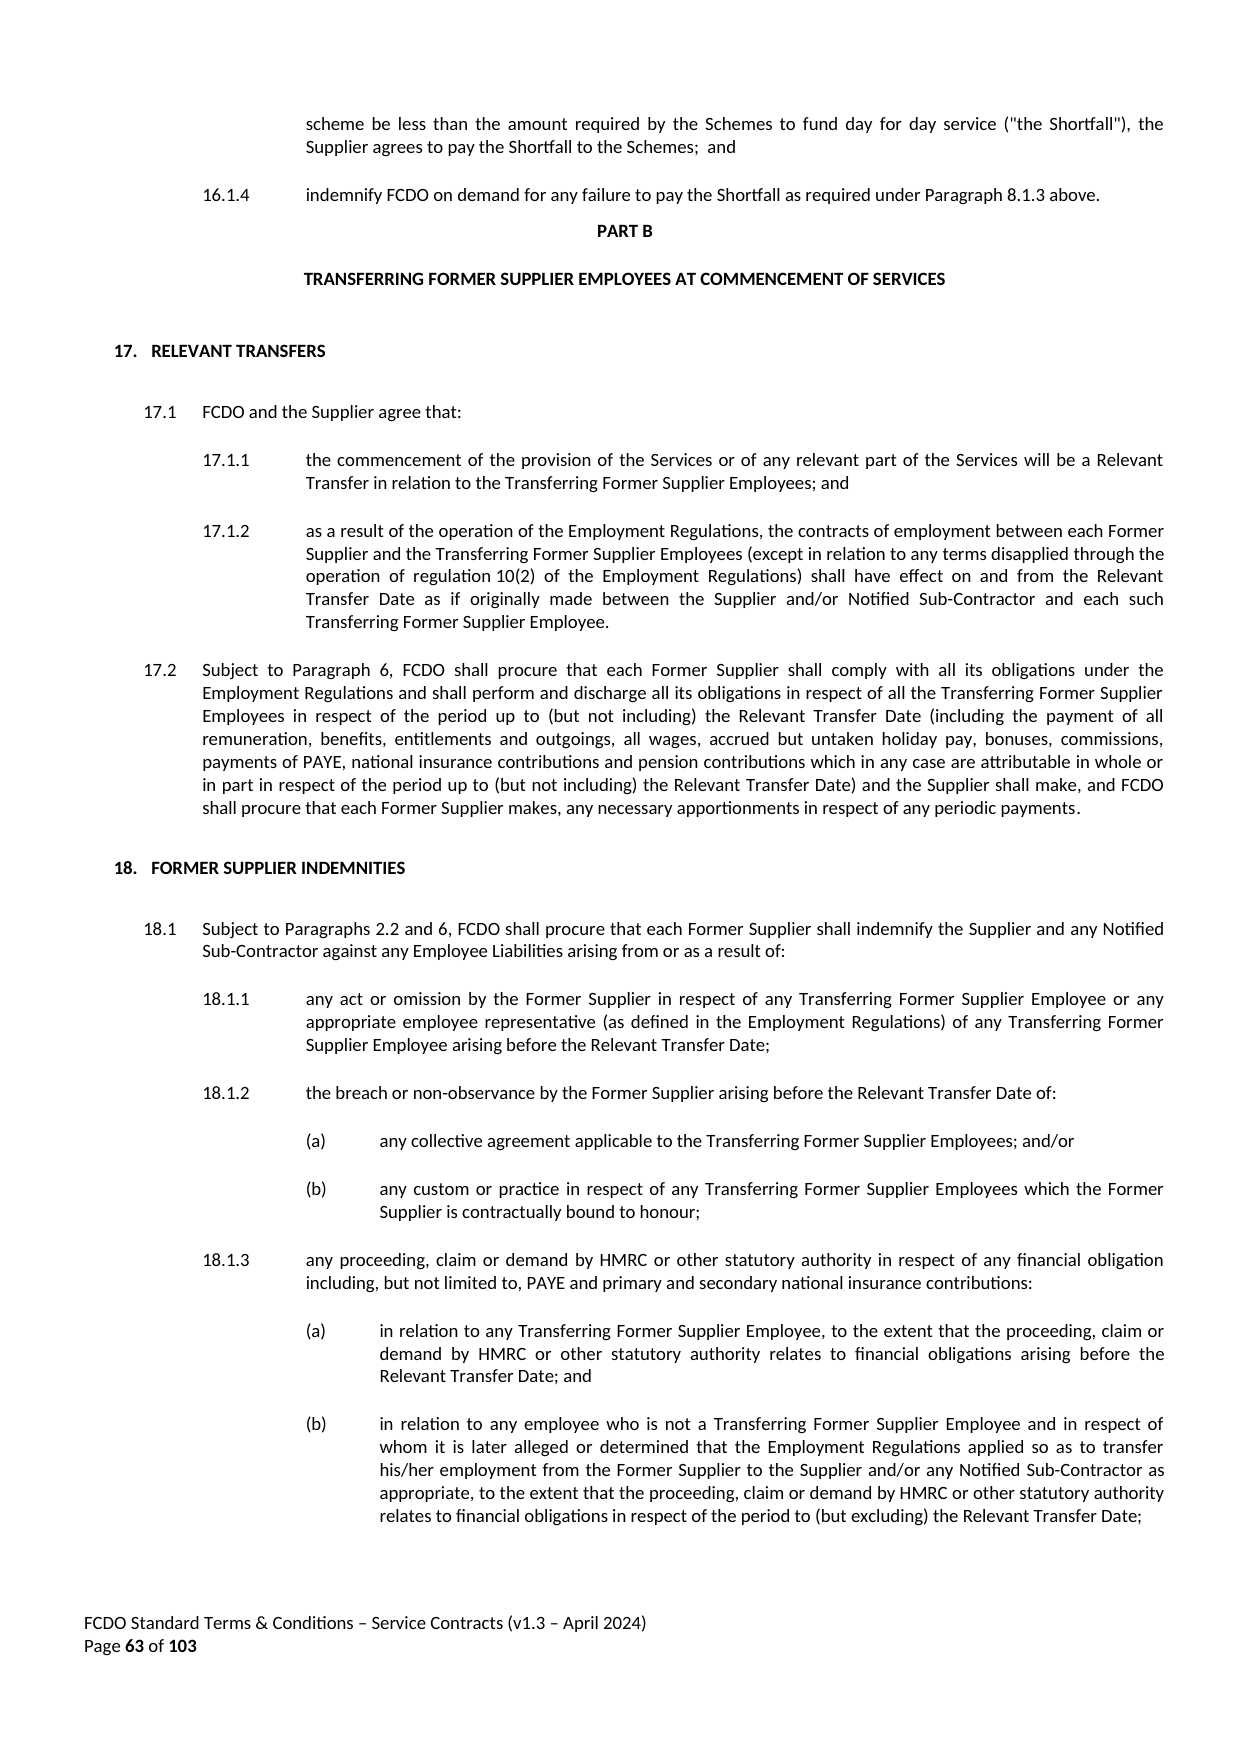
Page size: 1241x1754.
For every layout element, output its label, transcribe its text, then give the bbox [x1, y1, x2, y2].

subtitle FORMER SUPPLIER INDEMNITIES [113, 856, 1166, 879]
list the commencement of the provision of the Services or of any relevant part of the Services will be a Relevant Transfer in relation to the Transferring Former Supplier Employees; and [202, 448, 1166, 494]
list any proceeding, claim or demand by HMRC or other statutory authority in respect of any financial obligation including, but not limited to, PAYE and primary and secondary national insurance contributions: [202, 1248, 1166, 1294]
text Transferring Former Supplier Employees at commencement of Services [84, 267, 1166, 289]
list indemnify FCDO on demand for any failure to pay the Shortfall as required under Paragraph 8.1.3 above. [202, 183, 1166, 206]
list any custom or practice in respect of any Transferring Former Supplier Employees which the Former Supplier is contractually bound to honour; [306, 1177, 1166, 1223]
list in relation to any employee who is not a Transferring Former Supplier Employee and in respect of whom it is later alleged or determined that the Employment Regulations applied so as to transfer his/her employment from the Former Supplier to the Supplier and/or any Notified Sub-Contractor as appropriate, to the extent that the proceeding, claim or demand by HMRC or other statutory authority relates to financial obligations in respect of the period to (but excluding) the Relevant Transfer Date; [306, 1412, 1166, 1527]
list in relation to any Transferring Former Supplier Employee, to the extent that the proceeding, claim or demand by HMRC or other statutory authority relates to financial obligations arising before the Relevant Transfer Date; and [306, 1319, 1166, 1387]
list the breach or non-observance by the Former Supplier arising before the Relevant Transfer Date of: [202, 1081, 1166, 1104]
list Subject to Paragraphs 2.2 and 6, FCDO shall procure that each Former Supplier shall indemnify the Supplier and any Notified Sub-Contractor against any Employee Liabilities arising from or as a result of: [143, 917, 1166, 962]
list any collective agreement applicable to the Transferring Former Supplier Employees; and/or [306, 1129, 1166, 1152]
list as a result of the operation of the Employment Regulations, the contracts of employment between each Former Supplier and the Transferring Former Supplier Employees (except in relation to any terms disapplied through the operation of regulation 10(2) of the Employment Regulations) shall have effect on and from the Relevant Transfer Date as if originally made between the Supplier and/or Notified Sub-Contractor and each such Transferring Former Supplier Employee. [202, 519, 1166, 633]
list scheme be less than the amount required by the Schemes to fund day for day service ("the Shortfall"), the Supplier agrees to pay the Shortfall to the Schemes; and [202, 112, 1166, 158]
list Subject to Paragraph 6, FCDO shall procure that each Former Supplier shall comply with all its obligations under the Employment Regulations and shall perform and discharge all its obligations in respect of all the Transferring Former Supplier Employees in respect of the period up to (but not including) the Relevant Transfer Date (including the payment of all remuneration, benefits, entitlements and outgoings, all wages, accrued but untaken holiday pay, bonuses, commissions, payments of PAYE, national insurance contributions and pension contributions which in any case are attributable in whole or in part in respect of the period up to (but not including) the Relevant Transfer Date) and the Supplier shall make, and FCDO shall procure that each Former Supplier makes, any necessary apportionments in respect of any periodic payments. [143, 658, 1166, 819]
list any act or omission by the Former Supplier in respect of any Transferring Former Supplier Employee or any appropriate employee representative (as defined in the Employment Regulations) of any Transferring Former Supplier Employee arising before the Relevant Transfer Date; [202, 987, 1166, 1056]
list FCDO and the Supplier agree that: [143, 400, 1166, 423]
subtitle RELEVANT TRANSFERS [113, 339, 1166, 362]
text PART B [84, 219, 1166, 242]
